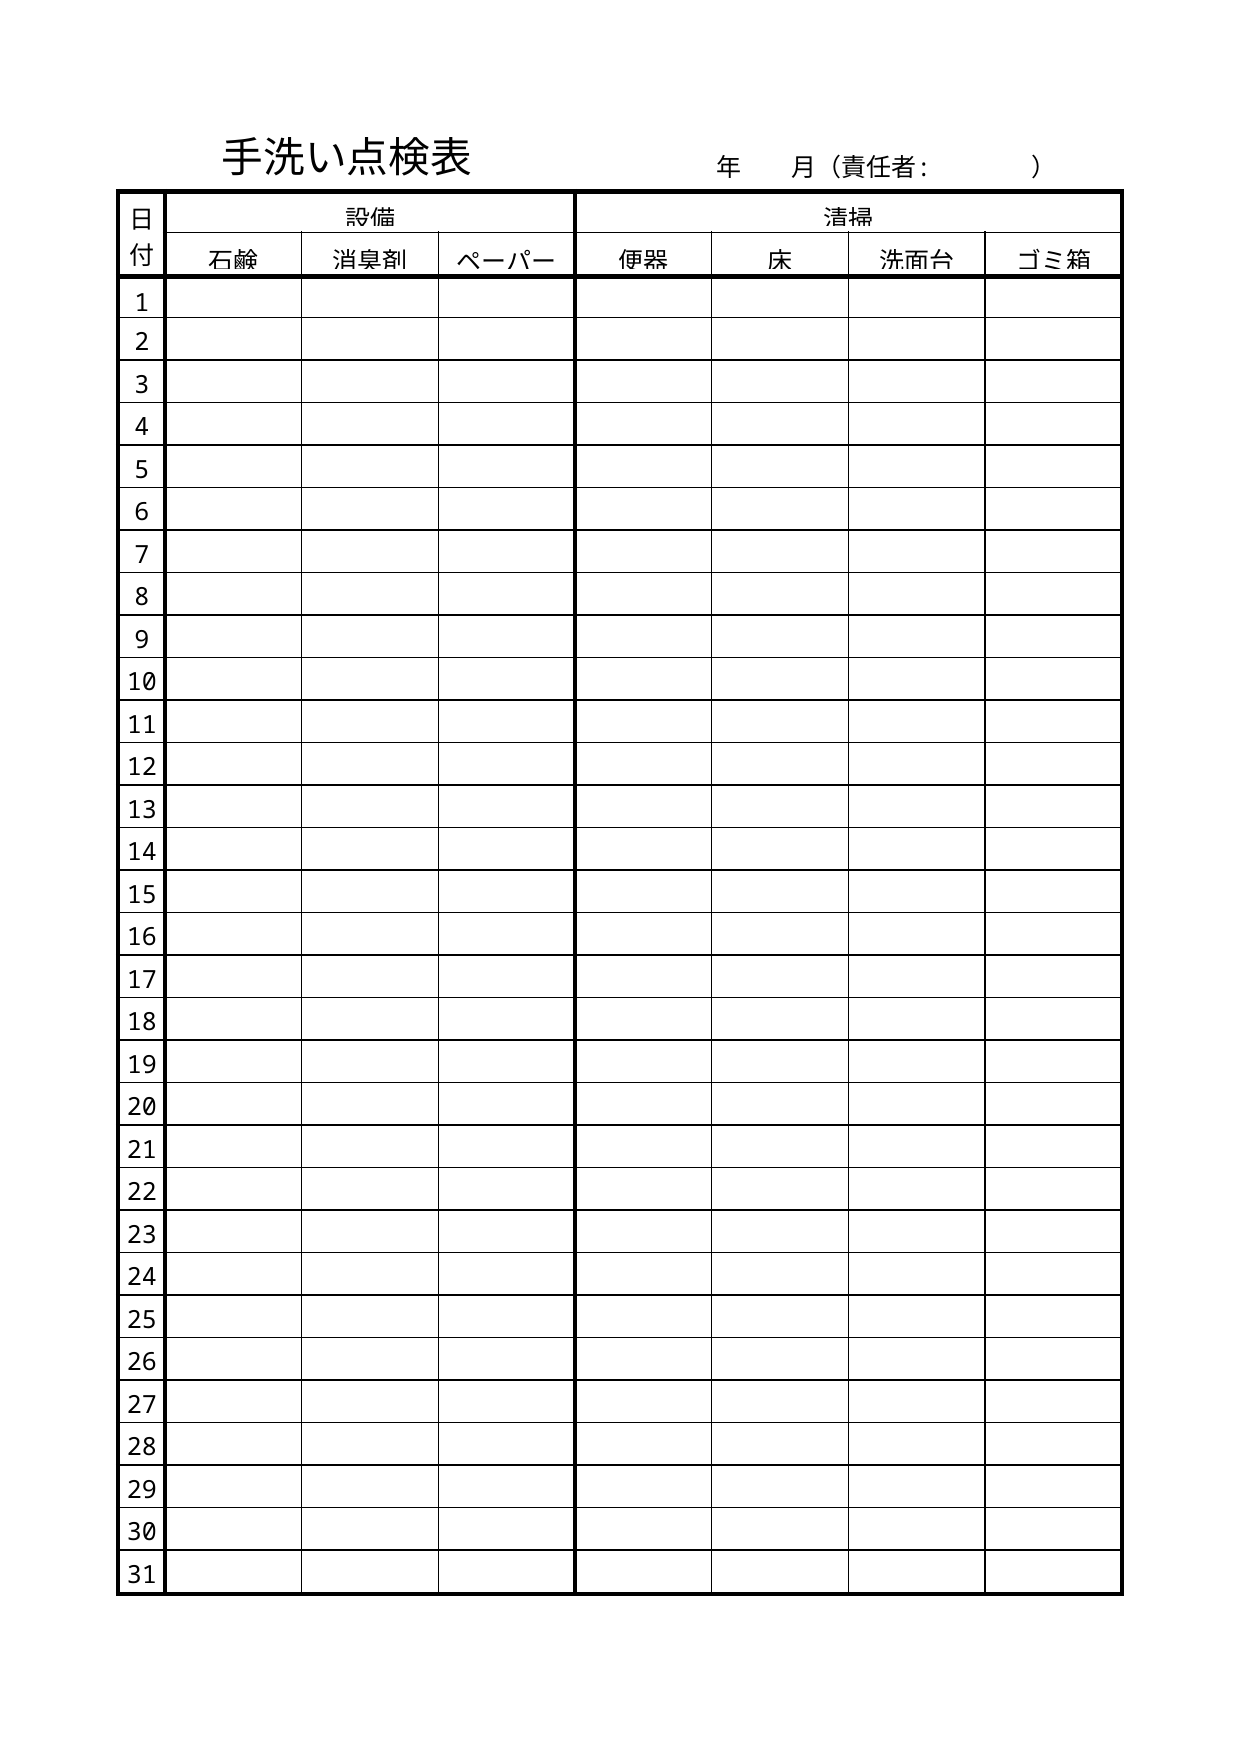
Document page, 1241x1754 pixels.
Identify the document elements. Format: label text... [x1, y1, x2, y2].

table_cell [167, 1466, 301, 1506]
table_cell [167, 1211, 301, 1251]
table_cell [439, 1253, 573, 1294]
table_cell [439, 1296, 573, 1336]
table_cell 日付 [120, 194, 163, 274]
table_cell [439, 1423, 573, 1464]
table_cell [712, 743, 848, 784]
table_cell [439, 403, 573, 444]
table_cell [712, 998, 848, 1039]
table_cell [302, 1551, 438, 1591]
table_cell [302, 361, 438, 401]
table_cell [849, 786, 984, 826]
table_cell [167, 361, 301, 401]
table_cell [167, 1083, 301, 1124]
table_cell [577, 1083, 711, 1124]
table_cell [986, 531, 1120, 571]
table_cell 31 [120, 1551, 163, 1591]
table_cell [439, 743, 573, 784]
table_cell [849, 1041, 984, 1081]
table_cell [577, 616, 711, 656]
table_cell [577, 573, 711, 614]
table_cell 5 [120, 446, 163, 486]
table_cell 消臭剤 [302, 233, 438, 274]
table_cell [986, 1551, 1120, 1591]
table_cell [986, 1041, 1120, 1081]
table_cell [712, 828, 848, 869]
table_cell [302, 1338, 438, 1379]
table_cell [712, 1338, 848, 1379]
table_cell [302, 956, 438, 996]
table_cell [849, 1381, 984, 1421]
table_cell [302, 531, 438, 571]
table_cell [439, 318, 573, 359]
table_cell [712, 1126, 848, 1166]
table_cell [849, 956, 984, 996]
table_cell [167, 1168, 301, 1209]
table_cell 26 [120, 1338, 163, 1379]
table_cell [439, 1168, 573, 1209]
table_cell [849, 1126, 984, 1166]
table_cell [986, 403, 1120, 444]
table_cell [302, 786, 438, 826]
table_cell [849, 488, 984, 529]
table_cell [439, 1466, 573, 1506]
table_cell [439, 531, 573, 571]
table_cell [986, 998, 1120, 1039]
table_cell [577, 403, 711, 444]
table_cell [577, 913, 711, 954]
table_cell [577, 1508, 711, 1549]
table_cell [439, 1041, 573, 1081]
table_cell [577, 1551, 711, 1591]
table_cell [849, 1168, 984, 1209]
table_cell [849, 998, 984, 1039]
table_cell [577, 1296, 711, 1336]
table_cell [849, 828, 984, 869]
table_cell 24 [120, 1253, 163, 1294]
table_cell [986, 1253, 1120, 1294]
table_cell 21 [120, 1126, 163, 1166]
table_cell [712, 531, 848, 571]
table_cell [849, 1083, 984, 1124]
table_cell [986, 1381, 1120, 1421]
table_cell [577, 1381, 711, 1421]
table_cell [439, 616, 573, 656]
table_cell 22 [120, 1168, 163, 1209]
table_cell [302, 913, 438, 954]
table_cell [986, 361, 1120, 401]
table_cell [167, 701, 301, 741]
table_cell [712, 913, 848, 954]
table_cell [577, 318, 711, 359]
table_cell 1 [120, 279, 163, 316]
table_cell [302, 488, 438, 529]
table_cell 14 [120, 828, 163, 869]
table_cell [986, 1211, 1120, 1251]
table_cell [167, 446, 301, 486]
table_cell [302, 1296, 438, 1336]
table_cell [302, 279, 438, 316]
table_cell [849, 1338, 984, 1379]
table_cell [849, 913, 984, 954]
table_cell [986, 913, 1120, 954]
table_cell [849, 1466, 984, 1506]
table_cell [577, 743, 711, 784]
table_cell [849, 1211, 984, 1251]
table_cell [986, 279, 1120, 316]
table_cell [849, 279, 984, 316]
table_cell 17 [120, 956, 163, 996]
table_cell [986, 786, 1120, 826]
table_cell [712, 1253, 848, 1294]
table_cell [986, 871, 1120, 911]
table_cell [302, 446, 438, 486]
table_header 手洗い点検表 [118, 118, 575, 189]
table_cell [439, 446, 573, 486]
table_cell [577, 1423, 711, 1464]
table_cell [167, 1551, 301, 1591]
table_cell ペーパー [439, 233, 573, 274]
table_cell [849, 1296, 984, 1336]
table_cell [849, 743, 984, 784]
table_cell [577, 701, 711, 741]
table_cell [712, 1508, 848, 1549]
table_cell [167, 1253, 301, 1294]
table_cell [986, 1423, 1120, 1464]
table_cell 18 [120, 998, 163, 1039]
table_cell [167, 318, 301, 359]
table_cell [577, 531, 711, 571]
table_cell [577, 1041, 711, 1081]
table_cell [712, 956, 848, 996]
table_cell [849, 871, 984, 911]
table_cell [302, 1041, 438, 1081]
table_cell [302, 1466, 438, 1506]
table_cell [849, 361, 984, 401]
table_cell [167, 1338, 301, 1379]
table_cell [577, 658, 711, 699]
table_cell [986, 573, 1120, 614]
table_cell [439, 701, 573, 741]
table_cell [986, 1083, 1120, 1124]
table_cell [712, 1296, 848, 1336]
table_header 年 月（責任者: ） [575, 118, 1122, 189]
table_cell 石鹸 [167, 233, 301, 274]
table_cell [439, 786, 573, 826]
table_cell [167, 871, 301, 911]
table_cell [712, 318, 848, 359]
table_cell [849, 1423, 984, 1464]
table_cell ゴミ箱 [986, 233, 1120, 274]
table_cell [577, 786, 711, 826]
table_cell [167, 403, 301, 444]
table_cell 13 [120, 786, 163, 826]
table_cell [577, 1338, 711, 1379]
table_cell [302, 1168, 438, 1209]
table_cell [302, 871, 438, 911]
table_cell [439, 1508, 573, 1549]
table_cell [439, 658, 573, 699]
table_cell [167, 1041, 301, 1081]
table_cell [712, 786, 848, 826]
table_cell [167, 531, 301, 571]
table_cell [986, 616, 1120, 656]
table_cell [986, 446, 1120, 486]
table_cell [712, 1083, 848, 1124]
table_cell [577, 446, 711, 486]
table_cell [439, 361, 573, 401]
table_cell [302, 1083, 438, 1124]
table_cell 9 [120, 616, 163, 656]
table_cell [577, 956, 711, 996]
table_cell [712, 616, 848, 656]
table_cell [986, 488, 1120, 529]
table_cell [577, 828, 711, 869]
table_cell [712, 1168, 848, 1209]
table_cell [302, 1508, 438, 1549]
table_cell 11 [120, 701, 163, 741]
table_cell [167, 1126, 301, 1166]
table_cell 16 [120, 913, 163, 954]
table_cell [439, 913, 573, 954]
table_cell [986, 1466, 1120, 1506]
table_cell 7 [120, 531, 163, 571]
table_cell [849, 1253, 984, 1294]
table_cell [986, 956, 1120, 996]
table_cell [577, 361, 711, 401]
table_cell [167, 743, 301, 784]
table_cell [849, 616, 984, 656]
table_cell [167, 1296, 301, 1336]
table_cell [712, 488, 848, 529]
table_cell [712, 1211, 848, 1251]
table_cell [712, 446, 848, 486]
table_cell 3 [120, 361, 163, 401]
table_cell [577, 1126, 711, 1166]
table_cell 19 [120, 1041, 163, 1081]
table_cell [577, 998, 711, 1039]
table_cell [986, 1126, 1120, 1166]
table_cell 便器 [577, 233, 711, 274]
table_cell [849, 1551, 984, 1591]
table_cell [302, 701, 438, 741]
table_cell [849, 318, 984, 359]
table_cell [302, 616, 438, 656]
table_cell [849, 573, 984, 614]
table_cell [712, 403, 848, 444]
table_cell [167, 573, 301, 614]
table_cell [849, 531, 984, 571]
table_cell [986, 701, 1120, 741]
table_cell 6 [120, 488, 163, 529]
table_cell [167, 658, 301, 699]
table_cell [849, 658, 984, 699]
table_cell [986, 743, 1120, 784]
table_cell [167, 913, 301, 954]
table_cell [986, 658, 1120, 699]
table_cell [302, 573, 438, 614]
table_cell 洗面台 [849, 233, 984, 274]
table_cell [712, 361, 848, 401]
table_cell [986, 1338, 1120, 1379]
table_cell [167, 616, 301, 656]
table_cell [986, 1508, 1120, 1549]
table_cell [167, 998, 301, 1039]
table_cell [577, 871, 711, 911]
table_cell [167, 279, 301, 316]
table_cell 清掃 [577, 194, 1120, 231]
table_cell [577, 488, 711, 529]
table_cell [712, 1551, 848, 1591]
table_cell [712, 1466, 848, 1506]
table_cell 床 [712, 233, 848, 274]
table_cell [439, 871, 573, 911]
table_cell [577, 1211, 711, 1251]
table_cell 12 [120, 743, 163, 784]
table_cell [986, 1168, 1120, 1209]
table_cell 30 [120, 1508, 163, 1549]
table_cell 8 [120, 573, 163, 614]
table_cell [439, 828, 573, 869]
table_cell [439, 1083, 573, 1124]
table_cell [302, 318, 438, 359]
table_cell [439, 998, 573, 1039]
table_cell [849, 701, 984, 741]
table_cell [167, 1423, 301, 1464]
table_cell [712, 279, 848, 316]
table_cell [986, 828, 1120, 869]
table_cell [712, 871, 848, 911]
table_cell [712, 1041, 848, 1081]
table_cell [986, 318, 1120, 359]
table_cell [167, 786, 301, 826]
table_cell [302, 403, 438, 444]
table_cell [302, 1253, 438, 1294]
table_cell [577, 1168, 711, 1209]
table_cell 23 [120, 1211, 163, 1251]
table_cell [167, 1508, 301, 1549]
table_cell [712, 573, 848, 614]
table_cell [302, 1211, 438, 1251]
table_cell [439, 488, 573, 529]
table_cell 27 [120, 1381, 163, 1421]
table_cell [439, 1338, 573, 1379]
table_cell 29 [120, 1466, 163, 1506]
table_cell [439, 1381, 573, 1421]
table_cell [167, 956, 301, 996]
table_cell [302, 828, 438, 869]
table_cell [712, 701, 848, 741]
table_cell [712, 1423, 848, 1464]
table_cell 設備 [167, 194, 573, 231]
table_cell [577, 1253, 711, 1294]
table_cell [577, 1466, 711, 1506]
table_cell [986, 1296, 1120, 1336]
table_cell [439, 573, 573, 614]
table_cell 4 [120, 403, 163, 444]
table_cell [302, 998, 438, 1039]
table_cell [439, 1126, 573, 1166]
table_cell [167, 828, 301, 869]
table_cell [439, 956, 573, 996]
table_cell [849, 403, 984, 444]
table_cell [302, 658, 438, 699]
table_cell [302, 743, 438, 784]
table_cell [712, 1381, 848, 1421]
table_cell 28 [120, 1423, 163, 1464]
table_cell 15 [120, 871, 163, 911]
table_cell [712, 658, 848, 699]
table_cell [302, 1126, 438, 1166]
table_cell [439, 1551, 573, 1591]
table_cell [849, 1508, 984, 1549]
table_cell [439, 1211, 573, 1251]
table_cell [302, 1381, 438, 1421]
table_cell [302, 1423, 438, 1464]
table_cell [849, 446, 984, 486]
table_cell [439, 279, 573, 316]
table_cell 25 [120, 1296, 163, 1336]
table_cell 10 [120, 658, 163, 699]
table_cell 2 [120, 318, 163, 359]
table_cell 20 [120, 1083, 163, 1124]
table_cell [167, 1381, 301, 1421]
table_cell [577, 279, 711, 316]
table_cell [167, 488, 301, 529]
